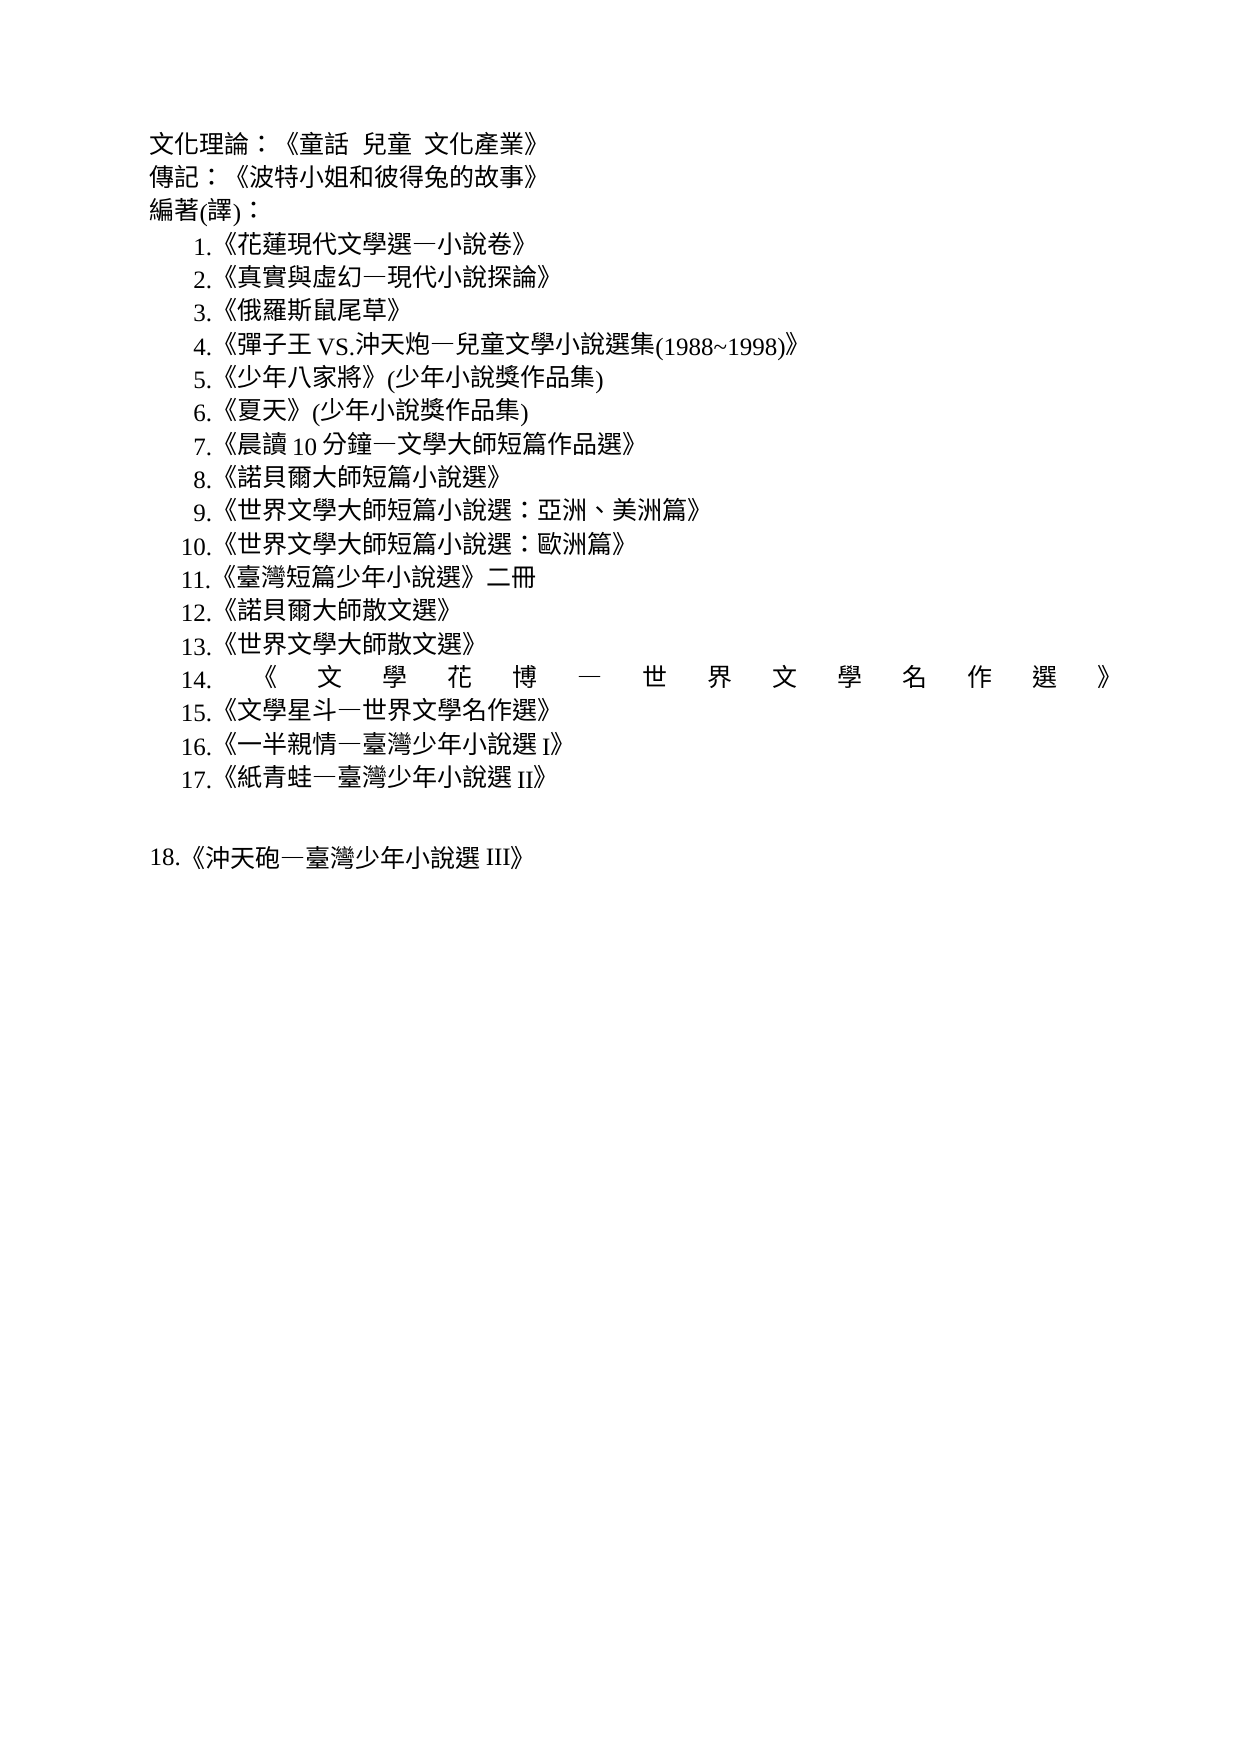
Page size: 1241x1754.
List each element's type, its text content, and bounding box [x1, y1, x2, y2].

text 14.《文學花博—世界文學名作選》 15.《文學星斗—世界文學名作選》 [181, 660, 1122, 727]
text 10.《世界文學大師短篇小說選：歐洲篇》 [118, 527, 1122, 560]
text 2.《真實與虛幻—現代小說探論》 [118, 260, 1122, 294]
text 16.《一半親情—臺灣少年小說選I》 [181, 727, 1122, 760]
text 8.《諾貝爾大師短篇小說選》 [118, 460, 1122, 494]
text 傳記：《波特小姐和彼得兔的故事》 [118, 160, 1122, 194]
text 18.《沖天砲—臺灣少年小說選III》 [118, 814, 1122, 877]
text 7.《晨讀10分鐘—文學大師短篇作品選》 [118, 427, 1122, 460]
text 9.《世界文學大師短篇小說選：亞洲、美洲篇》 [118, 494, 1122, 527]
text 文化理論：《童話 兒童 文化產業》 [118, 127, 1122, 160]
text 5.《少年八家將》(少年小說獎作品集) [118, 360, 1122, 394]
text 3.《俄羅斯鼠尾草》 [118, 294, 1122, 327]
text 17.《紙青蛙—臺灣少年小說選II》 [181, 760, 1122, 794]
text 1.《花蓮現代文學選—小說卷》 [118, 227, 1122, 260]
text 編著(譯)： [118, 194, 1122, 227]
text 13.《世界文學大師散文選》 [118, 627, 1122, 660]
text 12.《諾貝爾大師散文選》 [118, 594, 1122, 627]
text 11.《臺灣短篇少年小說選》二冊 [118, 560, 1122, 594]
text 6.《夏天》(少年小說獎作品集) [118, 394, 1122, 427]
text 4.《彈子王VS.沖天炮—兒童文學小說選集(1988~1998)》 [118, 327, 1122, 360]
